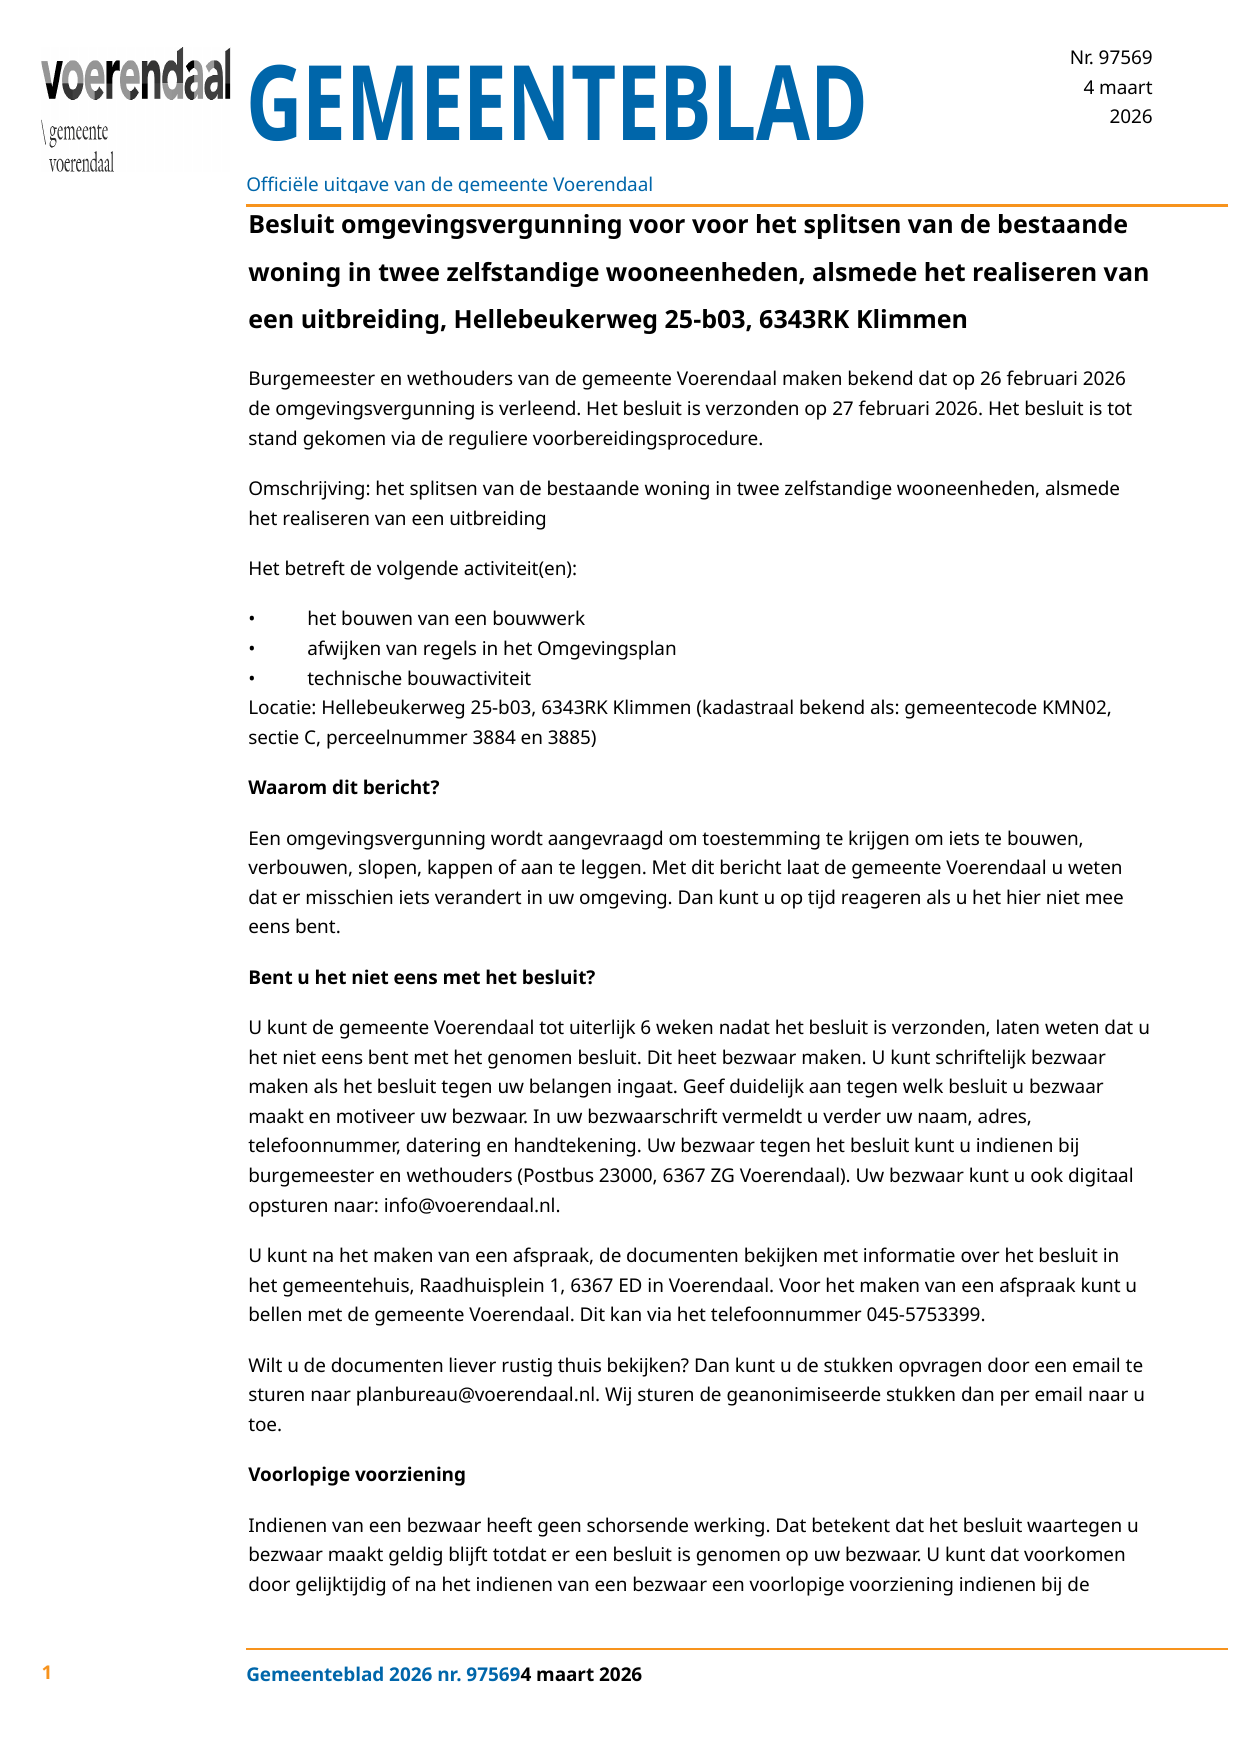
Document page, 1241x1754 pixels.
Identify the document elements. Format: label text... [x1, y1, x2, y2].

text Het betreft de volgende activiteit(en): [248, 555, 1152, 581]
text Burgemeester en wethouders van de gemeente Voerendaal maken bekend dat op 26 februari 2026 de omgevingsvergunning is verleend. Het besluit is verzonden op 27 februari 2026. Het besluit is tot stand gekomen via de reguliere voorbereidingsprocedure. [248, 366, 1152, 450]
list het bouwen van een bouwwerk [248, 606, 1152, 631]
text U kunt na het maken van een afspraak, de documenten bekijken met informatie over het besluit in het gemeentehuis, Raadhuisplein 1, 6367 ED in Voerendaal. Voor het maken van een afspraak kunt u bellen met de gemeente Voerendaal. Dit kan via het telefoonnummer 045-5753399. [248, 1242, 1152, 1327]
list afwijken van regels in het Omgevingsplan [248, 635, 1152, 661]
picture [41, 47, 231, 172]
text Besluit omgevingsvergunning voor voor het splitsen van de bestaande woning in twee zelfstandige wooneenheden, alsmede het realiseren van een uitbreiding, Hellebeukerweg 25-b03, 6343RK Klimmen [248, 207, 1152, 336]
text Bent u het niet eens met het besluit? [248, 964, 1152, 989]
text Indienen van een bezwaar heeft geen schorsende werking. Dat betekent dat het besluit waartegen u bezwaar maakt geldig blijft totdat er een besluit is genomen op uw bezwaar. U kunt dat voorkomen door gelijktijdig of na het indienen van een bezwaar een voorlopige voorziening indienen bij de [248, 1512, 1152, 1597]
text Voorlopige voorziening [248, 1461, 1152, 1487]
text Een omgevingsvergunning wordt aangevraagd om toestemming te krijgen om iets te bouwen, verbouwen, slopen, kappen of aan te leggen. Met dit bericht laat de gemeente Voerendaal u weten dat er misschien iets verandert in uw omgeving. Dan kunt u op tijd reageren als u het hier niet mee eens bent. [248, 825, 1152, 939]
text Omschrijving: het splitsen van de bestaande woning in twee zelfstandige wooneenheden, alsmede het realiseren van een uitbreiding [248, 475, 1152, 530]
list technische bouwactiviteit [248, 665, 1152, 690]
text Wilt u de documenten liever rustig thuis bekijken? Dan kunt u de stukken opvragen door een email te sturen naar planbureau@voerendaal.nl. Wij sturen de geanonimiseerde stukken dan per email naar u toe. [248, 1352, 1152, 1437]
text Waarom dit bericht? [248, 774, 1152, 800]
text Locatie: Hellebeukerweg 25-b03, 6343RK Klimmen (kadastraal bekend als: gemeentecode KMN02, sectie C, perceelnummer 3884 en 3885) [248, 694, 1152, 749]
text U kunt de gemeente Voerendaal tot uiterlijk 6 weken nadat het besluit is verzonden, laten weten dat u het niet eens bent met het genomen besluit. Dit heet bezwaar maken. U kunt schriftelijk bezwaar maken als het besluit tegen uw belangen ingaat. Geef duidelijk aan tegen welk besluit u bezwaar maakt en motiveer uw bezwaar. In uw bezwaarschrift vermeldt u verder uw naam, adres, telefoonnummer, datering en handtekening. Uw bezwaar tegen het besluit kunt u indienen bij burgemeester en wethouders (Postbus 23000, 6367 ZG Voerendaal). Uw bezwaar kunt u ook digitaal opsturen naar: info@voerendaal.nl. [248, 1014, 1152, 1217]
